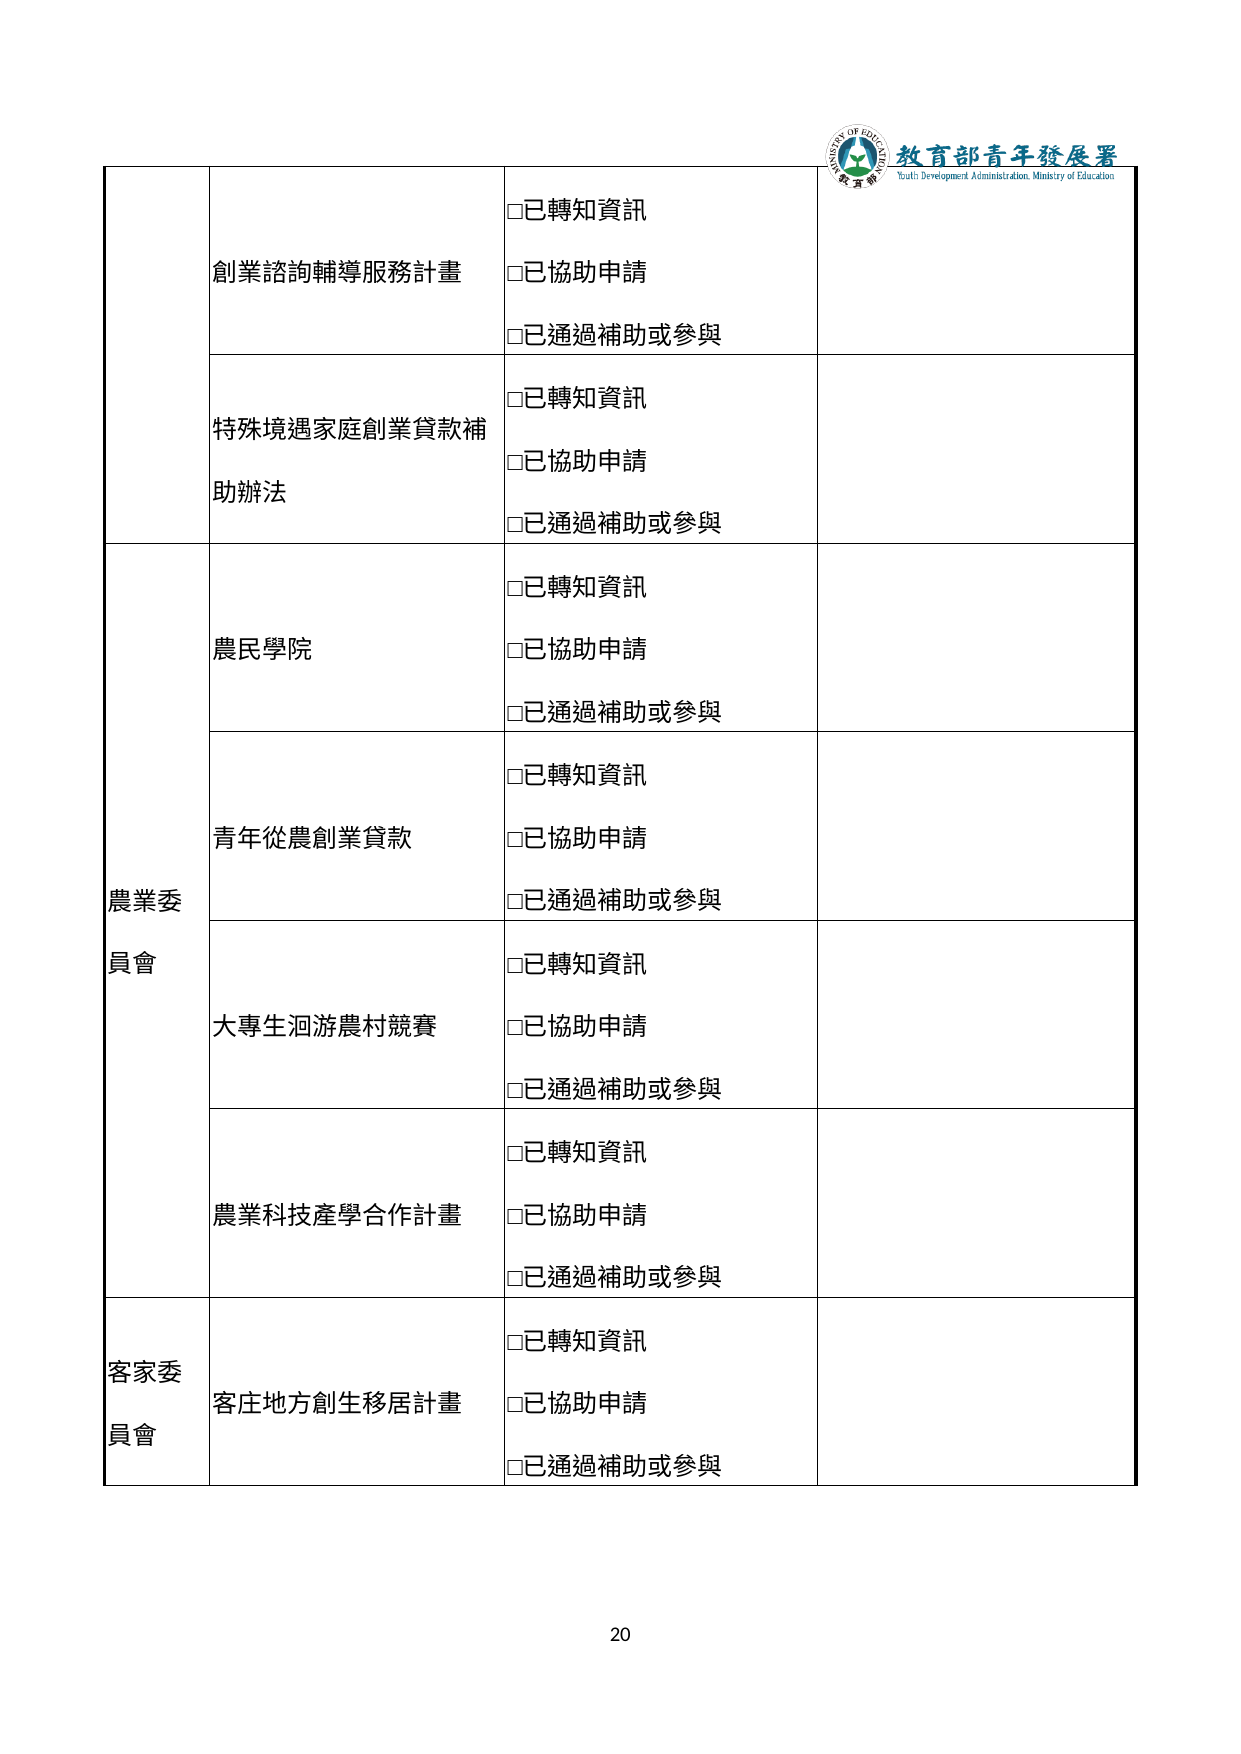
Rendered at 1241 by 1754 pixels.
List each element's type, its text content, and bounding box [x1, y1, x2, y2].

table_cell [818, 1298, 1134, 1485]
table_cell □已轉知資訊 □已協助申請 □已通過補助或參與 [505, 544, 817, 731]
table_cell 青年從農創業貸款 [210, 732, 504, 920]
table_cell □已轉知資訊 □已協助申請 □已通過補助或參與 [505, 921, 817, 1108]
table_cell 農業科技產學合作計畫 [210, 1109, 504, 1297]
table_cell 農民學院 [210, 544, 504, 731]
table_cell [818, 355, 1134, 543]
table_cell □已轉知資訊 □已協助申請 □已通過補助或參與 [505, 1109, 817, 1297]
table_cell □已轉知資訊 □已協助申請 □已通過補助或參與 [505, 167, 817, 354]
table_cell 創業諮詢輔導服務計畫 [210, 167, 504, 354]
table_cell [818, 1109, 1134, 1297]
table_cell 客家委員會 [106, 1298, 209, 1485]
table_cell [818, 732, 1134, 920]
table_cell [818, 921, 1134, 1108]
table_cell □已轉知資訊 □已協助申請 □已通過補助或參與 [505, 355, 817, 543]
table_cell [818, 167, 1134, 354]
table_cell 農業委員會 [106, 544, 209, 1297]
table_cell 客庄地方創生移居計畫 [210, 1298, 504, 1485]
table_cell □已轉知資訊 □已協助申請 □已通過補助或參與 [505, 1298, 817, 1485]
table_cell [106, 167, 209, 543]
table_cell [818, 544, 1134, 731]
table_cell □已轉知資訊 □已協助申請 □已通過補助或參與 [505, 732, 817, 920]
table_cell 大專生洄游農村競賽 [210, 921, 504, 1108]
table_cell 特殊境遇家庭創業貸款補助辦法 [210, 355, 504, 543]
